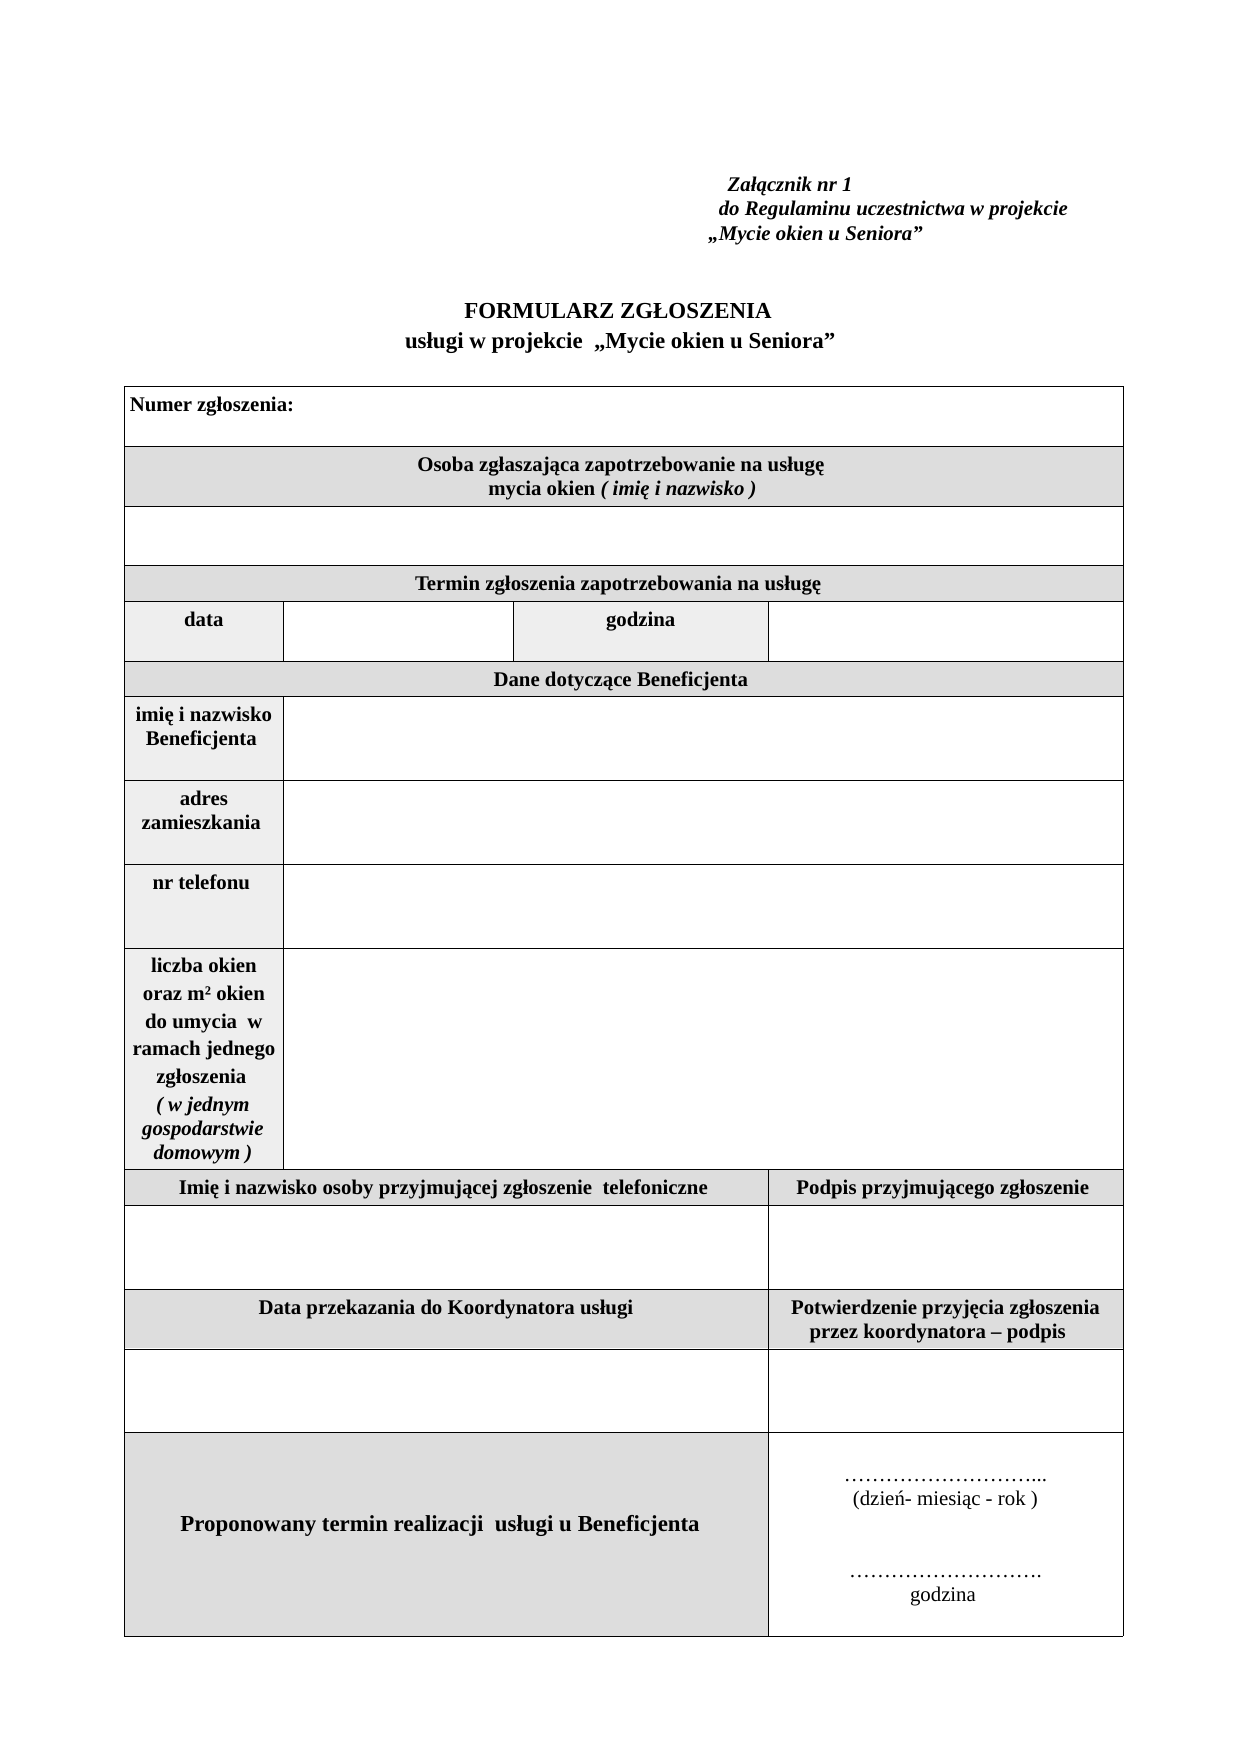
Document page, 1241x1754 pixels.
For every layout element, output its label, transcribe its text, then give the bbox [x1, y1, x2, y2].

table_cell [284, 781, 1123, 864]
table_cell [769, 1350, 1123, 1432]
table_cell Imię i nazwisko osoby przyjmującej zgłoszenie telefoniczne [125, 1170, 768, 1205]
table_cell [769, 602, 1123, 661]
table_cell Data przekazania do Koordynatora usługi [125, 1290, 768, 1348]
table_cell imię i nazwisko Beneficjenta [125, 697, 283, 780]
table_cell data [125, 602, 283, 661]
table_cell [125, 1350, 768, 1432]
table_cell Osoba zgłaszająca zapotrzebowanie na usługę mycia okien ( imię i nazwisko ) [125, 447, 1123, 506]
table_cell Dane dotyczące Beneficjenta [125, 662, 1123, 696]
table_cell Potwierdzenie przyjęcia zgłoszenia przez koordynatora – podpis [769, 1290, 1123, 1348]
table_cell godzina [514, 602, 768, 661]
table_header Numer zgłoszenia: [125, 387, 1123, 446]
table_cell Proponowany termin realizacji usługi u Beneficjenta [125, 1433, 768, 1636]
table_cell adres zamieszkania [125, 781, 283, 864]
table_cell [284, 697, 1123, 780]
text Załącznik nr 1 [118, 170, 1122, 196]
table_cell Podpis przyjmującego zgłoszenie [769, 1170, 1123, 1205]
table_cell nr telefonu [125, 865, 283, 948]
table_cell [125, 1206, 768, 1289]
text do Regulaminu uczestnictwa w projekcie „Mycie okien u Seniora” [118, 196, 1122, 244]
table_cell [125, 507, 1123, 565]
text FORMULARZ ZGŁOSZENIA [118, 297, 1122, 323]
table_cell [284, 865, 1123, 948]
text usługi w projekcie „Mycie okien u Seniora” [118, 327, 1122, 354]
table_cell Termin zgłoszenia zapotrzebowania na usługę [125, 566, 1123, 601]
table_cell liczba okien oraz m² okien do umycia w ramach jednego zgłoszenia ( w jednym gospodarstwie domowym ) [125, 949, 283, 1169]
table_cell [284, 602, 513, 661]
table_cell [284, 949, 1123, 1169]
table_cell ………………………... (dzień- miesiąc - rok ) ………………………. godzina [769, 1433, 1123, 1636]
table_cell [769, 1206, 1123, 1289]
